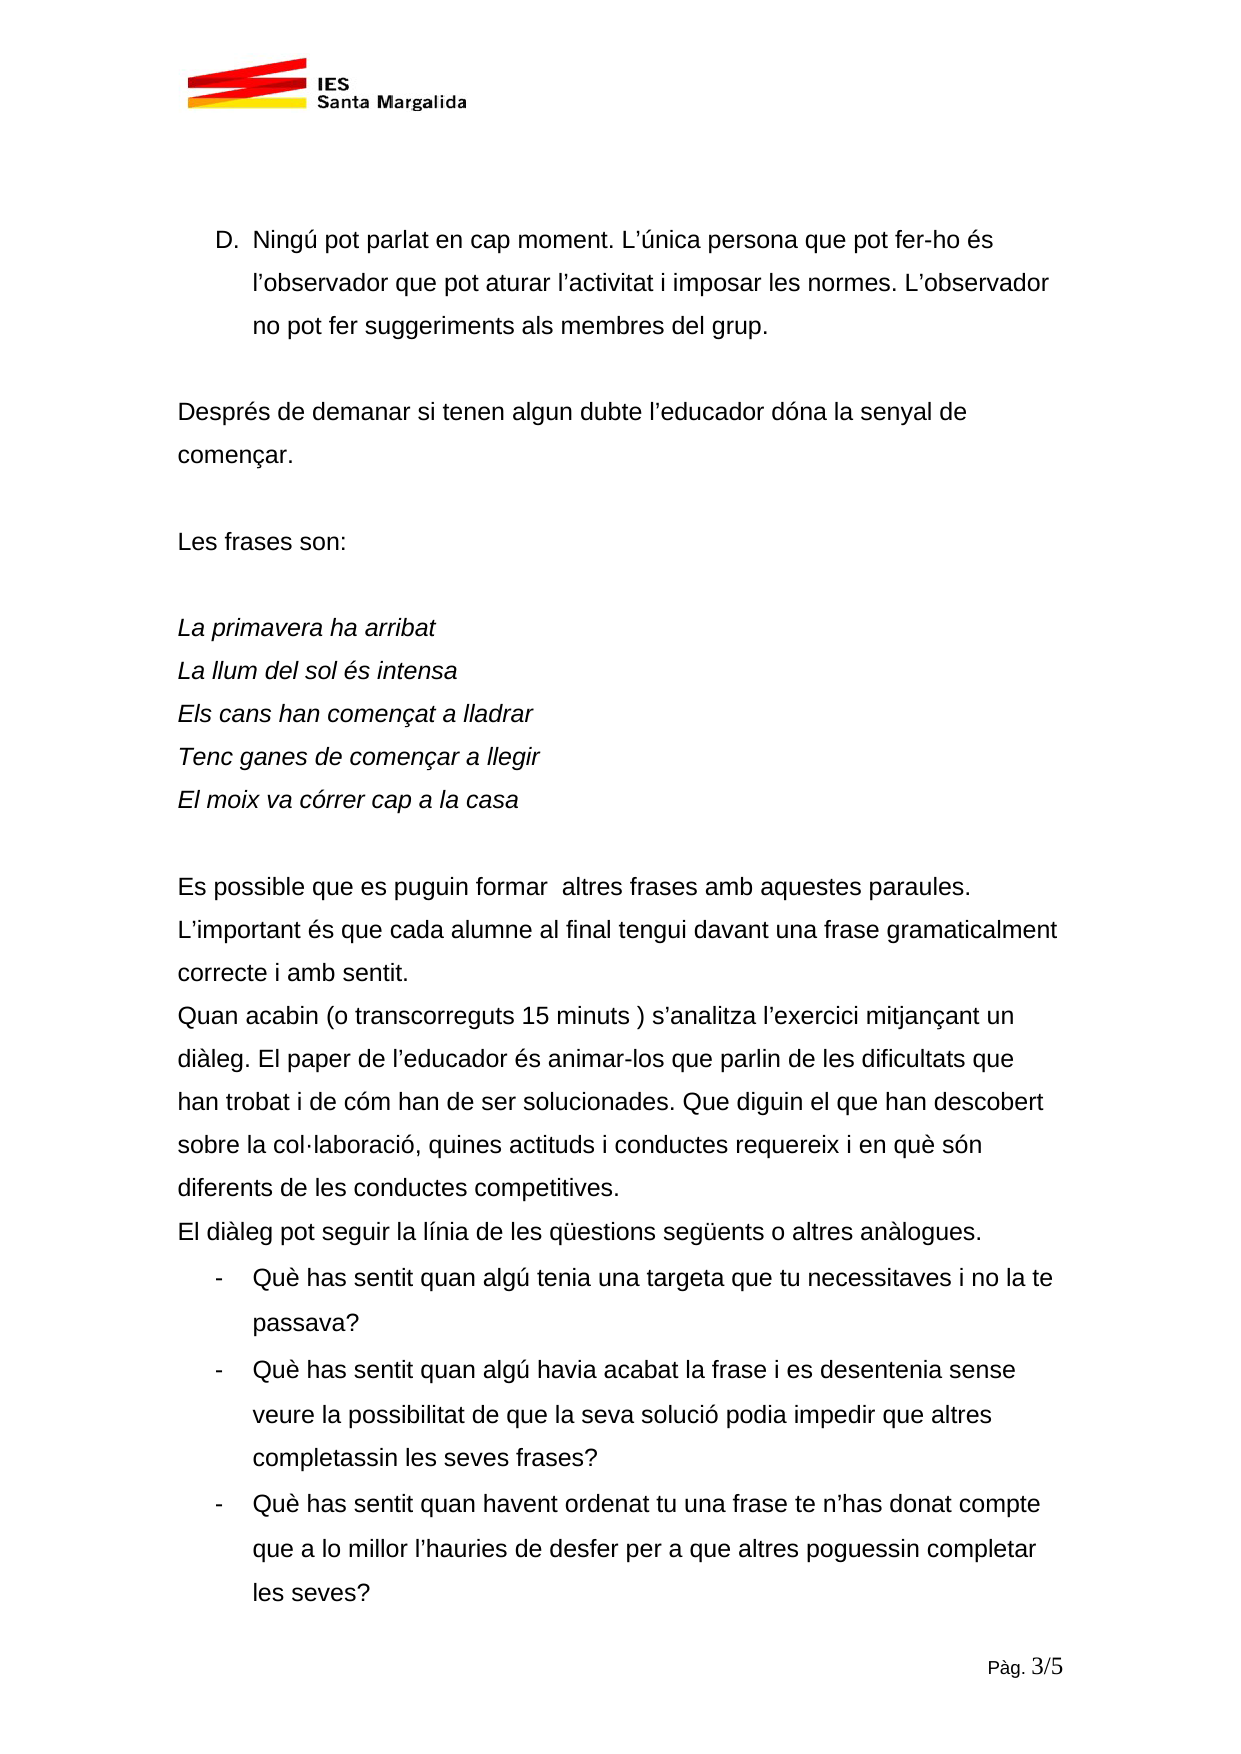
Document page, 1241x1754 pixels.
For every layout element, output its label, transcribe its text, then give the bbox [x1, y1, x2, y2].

text La llum del sol és intensa [177, 656, 1063, 685]
text Després de demanar si tenen algun dubte l’educador dóna la senyal de començar. [177, 397, 1063, 469]
text Les frases son: [177, 527, 1063, 555]
text El diàleg pot seguir la línia de les qüestions següents o altres anàlogues. [177, 1217, 1063, 1245]
text Quan acabin (o transcorreguts 15 minuts ) s’analitza l’exercici mitjançant un diàleg. El paper de l’educador és animar-los que parlin de les dificultats que han trobat i de cóm han de ser solucionades. Que diguin el que han descobert sobre la col·laboració, quines actituds i conductes requereix i en què són diferents de les conductes competitives. [177, 1001, 1063, 1202]
text El moix va córrer cap a la casa [177, 785, 1063, 814]
text La primavera ha arribat [177, 613, 1063, 642]
list Què has sentit quan algú havia acabat la frase i es desentenia sense veure la possibilitat de que la seva solució podia impedir que altres completassin les seves frases? [215, 1351, 1063, 1472]
text Tenc ganes de començar a llegir [177, 742, 1063, 771]
list Què has sentit quan algú tenia una targeta que tu necessitaves i no la te passava? [215, 1260, 1063, 1337]
text Es possible que es puguin formar altres frases amb aquestes paraules. L’important és que cada alumne al final tengui davant una frase gramaticalment correcte i amb sentit. [177, 872, 1063, 987]
text Els cans han començat a lladrar [177, 699, 1063, 728]
list Què has sentit quan havent ordenat tu una frase te n’has donat compte que a lo millor l’hauries de desfer per a que altres poguessin completar les seves? [215, 1486, 1063, 1606]
list Ningú pot parlat en cap moment. L’única persona que pot fer-ho és l’observador que pot aturar l’activitat i imposar les normes. L’observador no pot fer suggeriments als membres del grup. [215, 225, 1063, 340]
